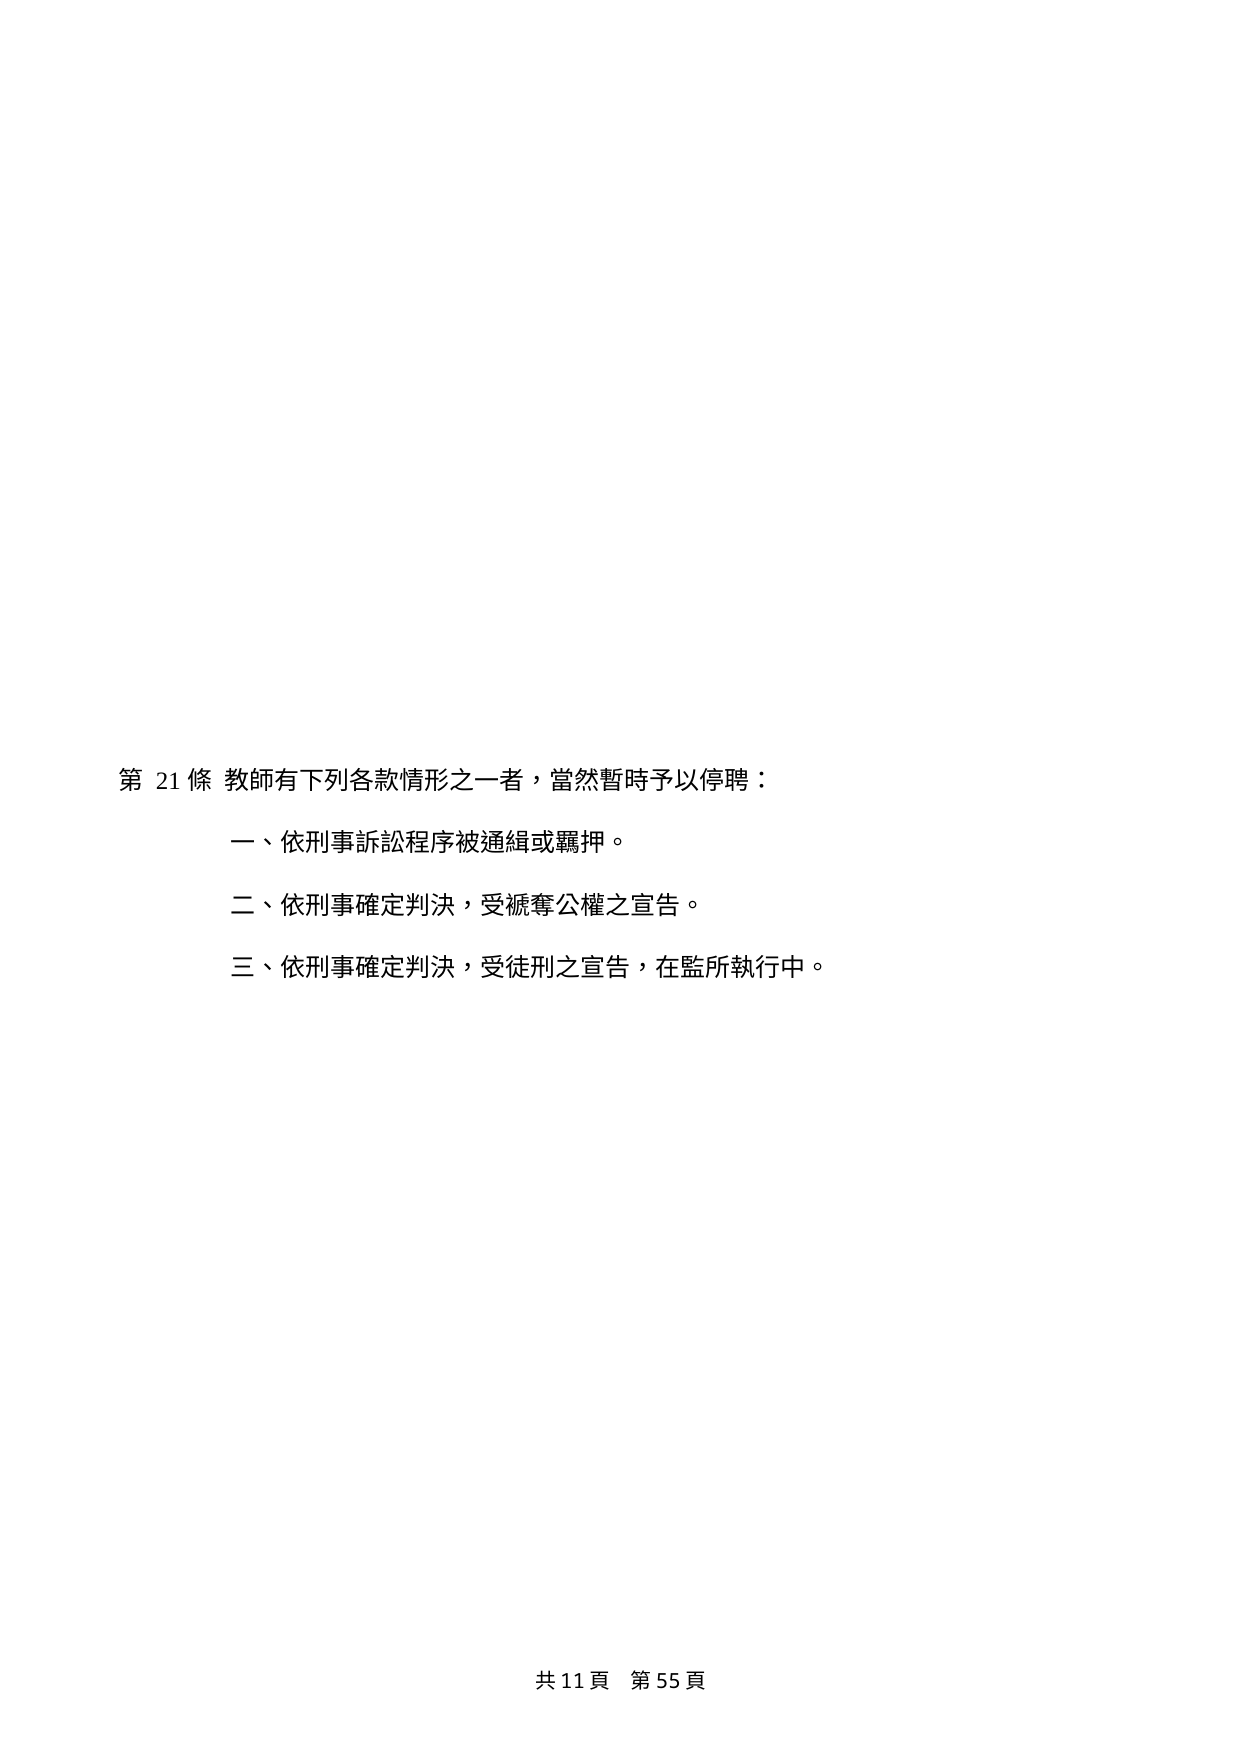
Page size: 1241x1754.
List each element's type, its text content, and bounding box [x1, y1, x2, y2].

text 三、依刑事確定判決，受徒刑之宣告，在監所執行中。 [118, 924, 1122, 987]
text 一、依刑事訴訟程序被通緝或羈押。 [118, 799, 1122, 862]
text 第 21 條 教師有下列各款情形之一者，當然暫時予以停聘： [118, 737, 1122, 799]
text 二、依刑事確定判決，受褫奪公權之宣告。 [118, 862, 1122, 924]
